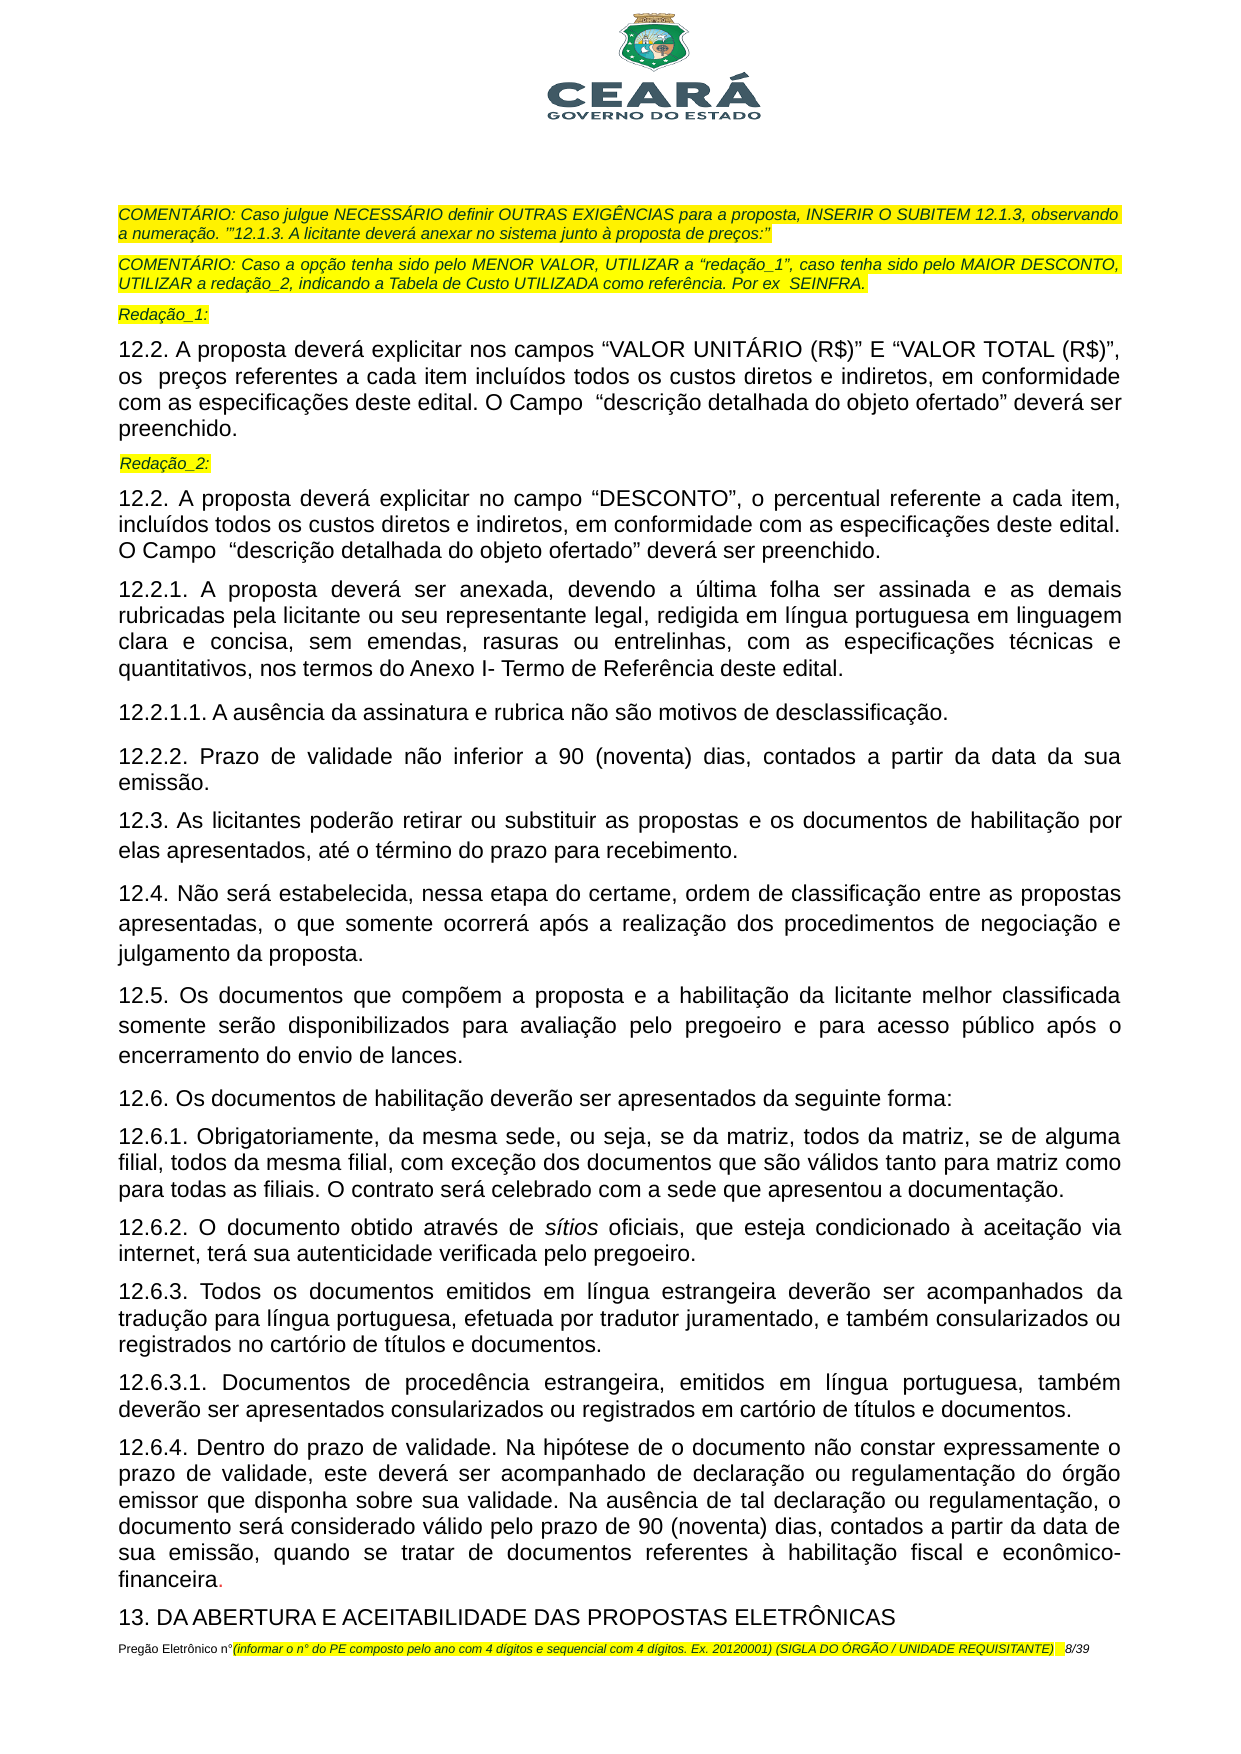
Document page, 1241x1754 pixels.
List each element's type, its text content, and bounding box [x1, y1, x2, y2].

text Redação_1: [118, 305, 1122, 324]
list 12.4. Não será estabelecida, nessa etapa do certame, ordem de classificação entre as propostas apresentadas, o que somente ocorrerá após a realização dos procedimentos de negociação e julgamento da proposta. [118, 879, 1122, 966]
list 12.3. As licitantes poderão retirar ou substituir as propostas e os documentos de habilitação por elas apresentados, até o término do prazo para recebimento. [118, 807, 1122, 864]
text 12.2. A proposta deverá explicitar no campo “DESCONTO”, o percentual referente a cada item, incluídos todos os custos diretos e indiretos, em conformidade com as especificações deste edital. O Campo “descrição detalhada do objeto ofertado” deverá ser preenchido. [118, 484, 1122, 564]
text 13. DA ABERTURA E ACEITABILIDADE DAS PROPOSTAS ELETRÔNICAS [118, 1604, 1122, 1630]
picture [526, 10, 781, 123]
text 12.2. A proposta deverá explicitar nos campos “VALOR UNITÁRIO (R$)” E “VALOR TOTAL (R$)”, os preços referentes a cada item incluídos todos os custos diretos e indiretos, em conformidade com as especificações deste edital. O Campo “descrição detalhada do objeto ofertado” deverá ser preenchido. [118, 336, 1122, 442]
text 12.6.1. Obrigatoriamente, da mesma sede, ou seja, se da matriz, todos da matriz, se de alguma filial, todos da mesma filial, com exceção dos documentos que são válidos tanto para matriz como para todas as filiais. O contrato será celebrado com a sede que apresentou a documentação. [118, 1123, 1122, 1202]
text COMENTÁRIO: Caso a opção tenha sido pelo MENOR VALOR, UTILIZAR a “redação_1”, caso tenha sido pelo MAIOR DESCONTO, UTILIZAR a redação_2, indicando a Tabela de Custo UTILIZADA como referência. Por ex SEINFRA. [118, 255, 1122, 293]
text Redação_2: [119, 453, 1123, 473]
text 12.6. Os documentos de habilitação deverão ser apresentados da seguinte forma: [118, 1084, 1122, 1111]
text 12.2.1.1. A ausência da assinatura e rubrica não são motivos de desclassificação. [118, 699, 1122, 725]
text 12.6.2. O documento obtido através de sítios oficiais, que esteja condicionado à aceitação via internet, terá sua autenticidade verificada pelo pregoeiro. [118, 1214, 1122, 1266]
text 12.6.4. Dentro do prazo de validade. Na hipótese de o documento não constar expressamente o prazo de validade, este deverá ser acompanhado de declaração ou regulamentação do órgão emissor que disponha sobre sua validade. Na ausência de tal declaração ou regulamentação, o documento será considerado válido pelo prazo de 90 (noventa) dias, contados a partir da data de sua emissão, quando se tratar de documentos referentes à habilitação fiscal e econômico-financeira. [118, 1434, 1122, 1592]
text 12.6.3. Todos os documentos emitidos em língua estrangeira deverão ser acompanhados da tradução para língua portuguesa, efetuada por tradutor juramentado, e também consularizados ou registrados no cartório de títulos e documentos. [118, 1278, 1122, 1357]
text 12.2.1. A proposta deverá ser anexada, devendo a última folha ser assinada e as demais rubricadas pela licitante ou seu representante legal, redigida em língua portuguesa em linguagem clara e concisa, sem emendas, rasuras ou entrelinhas, com as especificações técnicas e quantitativos, nos termos do Anexo I- Termo de Referência deste edital. [118, 576, 1122, 681]
text COMENTÁRIO: Caso julgue NECESSÁRIO definir OUTRAS EXIGÊNCIAS para a proposta, INSERIR O SUBITEM 12.1.3, observando a numeração. ’”12.1.3. A licitante deverá anexar no sistema junto à proposta de preços:’’ [118, 205, 1122, 243]
text 12.6.3.1. Documentos de procedência estrangeira, emitidos em língua portuguesa, também deverão ser apresentados consularizados ou registrados em cartório de títulos e documentos. [118, 1369, 1122, 1422]
text 12.2.2. Prazo de validade não inferior a 90 (noventa) dias, contados a partir da data da sua emissão. [118, 743, 1122, 795]
list 12.5. Os documentos que compõem a proposta e a habilitação da licitante melhor classificada somente serão disponibilizados para avaliação pelo pregoeiro e para acesso público após o encerramento do envio de lances. [118, 982, 1122, 1069]
